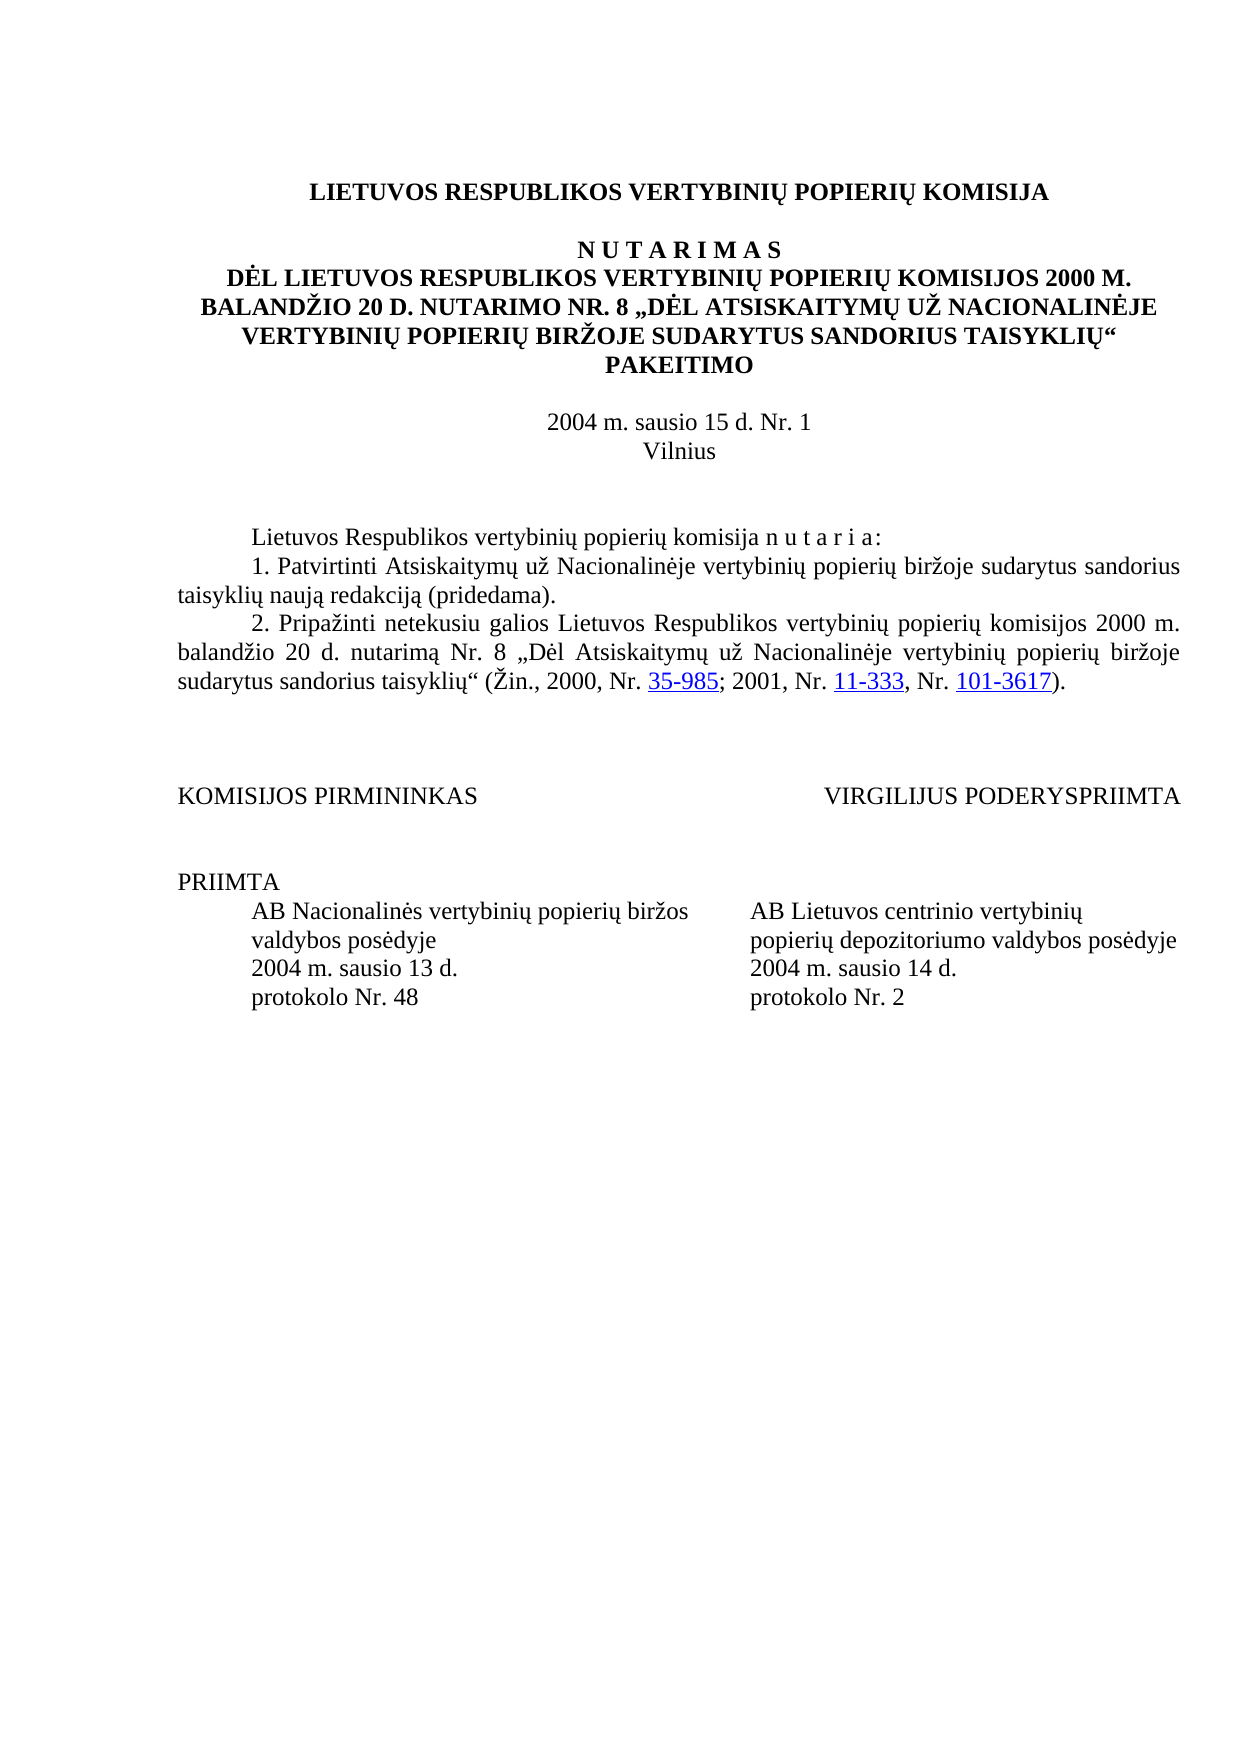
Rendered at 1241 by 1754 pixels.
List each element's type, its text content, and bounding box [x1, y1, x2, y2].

text AB Nacionalinės vertybinių popierių biržos AB Lietuvos centrinio vertybinių [177, 896, 1181, 925]
text N U T A R I M A S [177, 235, 1181, 263]
text DĖL LIETUVOS RESPUBLIKOS VERTYBINIŲ POPIERIŲ KOMISIJOS 2000 M. BALANDŽIO 20 D. NUTARIMO NR. 8 „DĖL ATSISKAITYMŲ UŽ NACIONALINĖJE VERTYBINIŲ POPIERIŲ BIRŽOJE SUDARYTUS SANDORIUS TAISYKLIŲ“ PAKEITIMO [177, 263, 1181, 378]
text protokolo Nr. 48 protokolo Nr. 2 [177, 982, 1181, 1011]
text 2004 m. sausio 13 d. 2004 m. sausio 14 d. [177, 953, 1181, 982]
text 2004 m. sausio 15 d. Nr. 1 [177, 407, 1181, 436]
text Lietuvos Respublikos vertybinių popierių komisija nutaria: [177, 522, 1181, 551]
text 2. Pripažinti netekusiu galios Lietuvos Respublikos vertybinių popierių komisijos 2000 m. balandžio 20 d. nutarimą Nr. 8 „Dėl Atsiskaitymų už Nacionalinėje vertybinių popierių biržoje sudarytus sandorius taisyklių“ (Žin., 2000, Nr. 35-985; 2001, Nr. 11-333, Nr. 101-3617). [177, 608, 1181, 695]
text PRIIMTA [177, 867, 1181, 896]
text LIETUVOS RESPUBLIKOS VERTYBINIŲ POPIERIŲ KOMISIJA [177, 177, 1181, 206]
text valdybos posėdyje popierių depozitoriumo valdybos posėdyje [177, 925, 1181, 953]
text 1. Patvirtinti Atsiskaitymų už Nacionalinėje vertybinių popierių biržoje sudarytus sandorius taisyklių naują redakciją (pridedama). [177, 551, 1181, 608]
text Vilnius [177, 436, 1181, 465]
text KOMISIJOS PIRMININKAS VIRGILIJUS PODERYSPRIIMTA [177, 781, 1181, 810]
